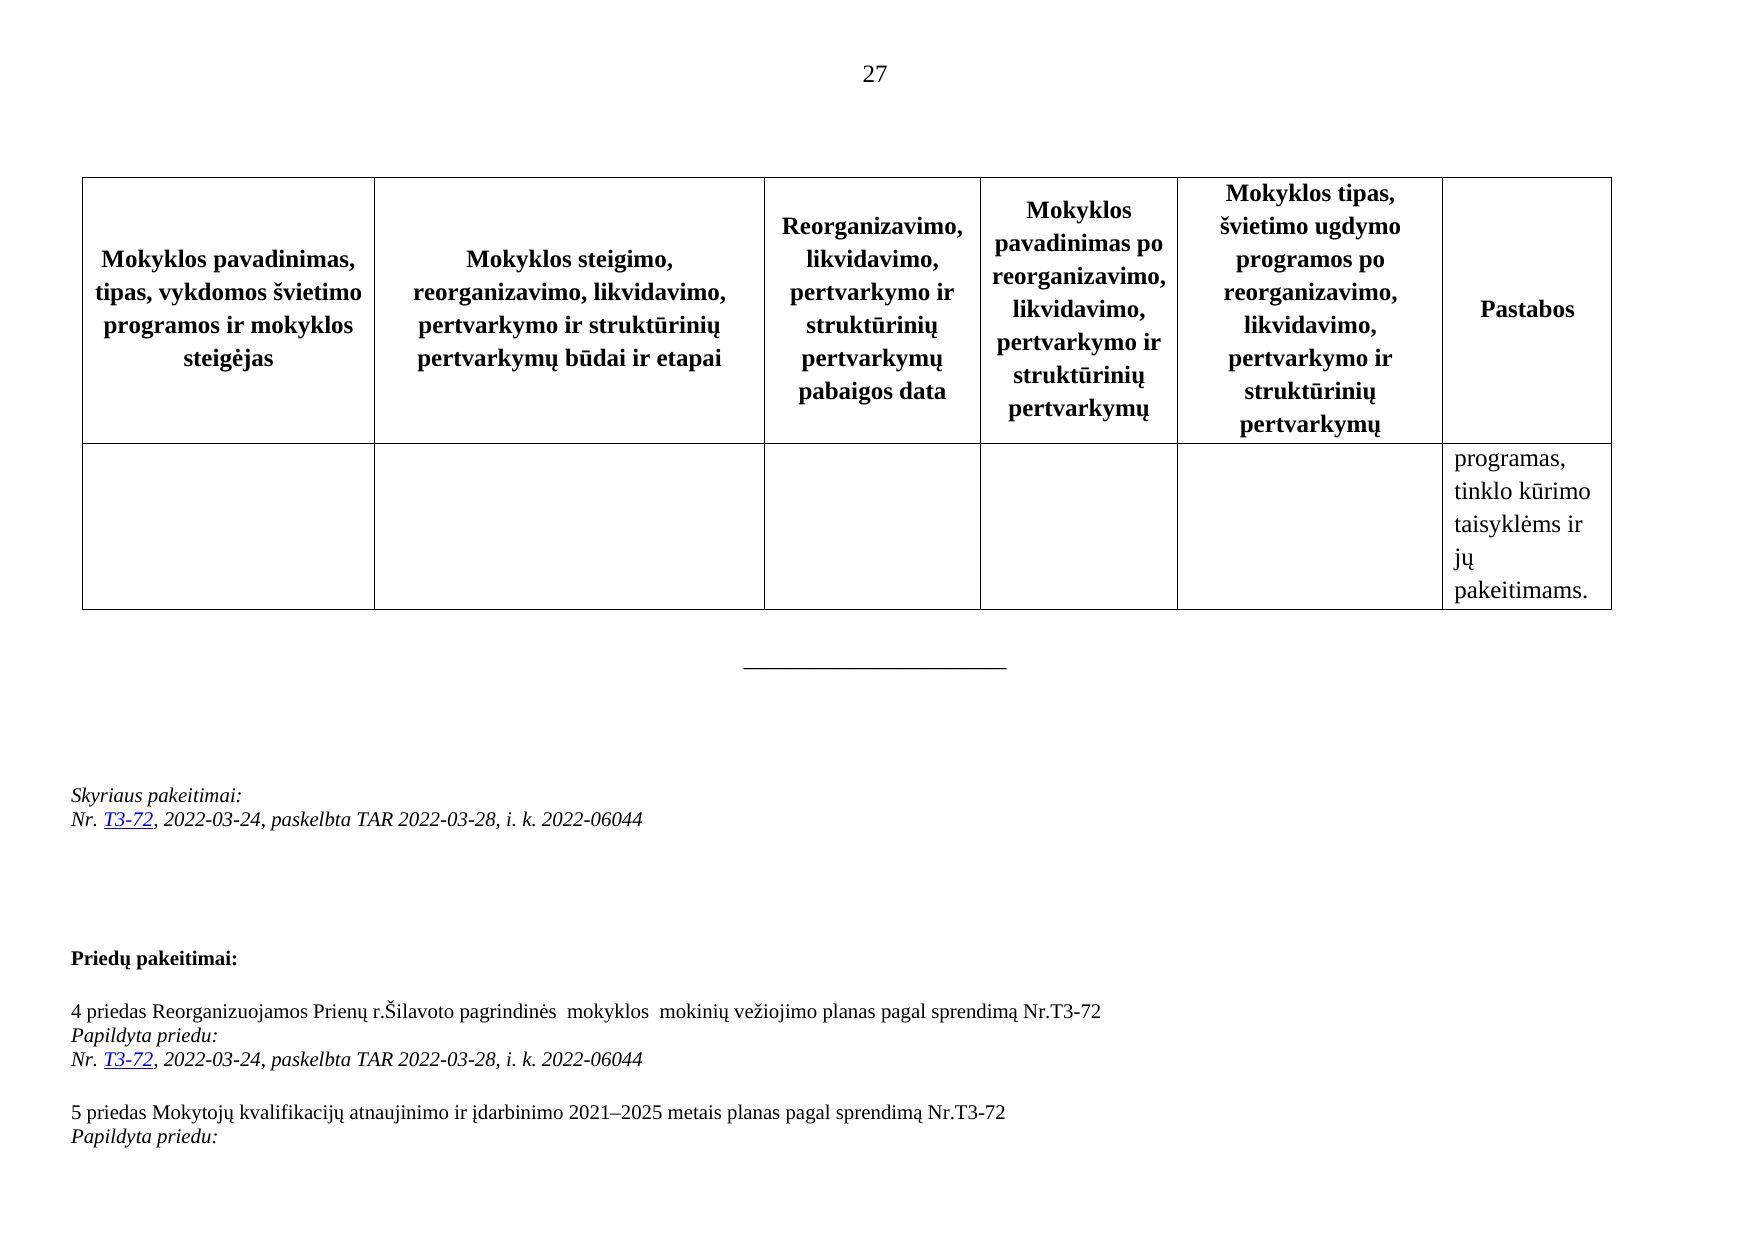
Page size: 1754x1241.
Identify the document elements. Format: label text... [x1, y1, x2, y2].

text Papildyta priedu: [71, 1023, 1679, 1047]
table_cell [765, 444, 980, 608]
table_header Reorganizavimo, likvidavimo, pertvarkymo ir struktūrinių pertvarkymų pabaigos data [765, 178, 980, 442]
table_cell programas, tinklo kūrimo taisyklėms ir jų pakeitimams. [1443, 444, 1611, 608]
text 4 priedas Reorganizuojamos Prienų r.Šilavoto pagrindinės mokyklos mokinių vežiojimo planas pagal sprendimą Nr.T3-72 [71, 999, 1679, 1023]
text 5 priedas Mokytojų kvalifikacijų atnaujinimo ir įdarbinimo 2021–2025 metais planas pagal sprendimą Nr.T3-72 [71, 1100, 1679, 1124]
text Papildyta priedu: [71, 1124, 1679, 1148]
table_cell [375, 444, 764, 608]
table_cell [83, 444, 374, 608]
table_header Mokyklos steigimo, reorganizavimo, likvidavimo, pertvarkymo ir struktūrinių pertvarkymų būdai ir etapai [375, 178, 764, 442]
table_header Mokyklos pavadinimas, tipas, vykdomos švietimo programos ir mokyklos steigėjas [83, 178, 374, 442]
table_cell [981, 444, 1177, 608]
table_cell [1178, 444, 1442, 608]
table_header Pastabos [1443, 178, 1611, 442]
text Nr. T3-72, 2022-03-24, paskelbta TAR 2022-03-28, i. k. 2022-06044 [71, 1047, 1679, 1071]
text Skyriaus pakeitimai: [71, 783, 1679, 807]
text Nr. T3-72, 2022-03-24, paskelbta TAR 2022-03-28, i. k. 2022-06044 [71, 807, 1679, 831]
table_header Mokyklos pavadinimas po reorganizavimo, likvidavimo, pertvarkymo ir struktūrinių pertvarkymų [981, 178, 1177, 442]
text Priedų pakeitimai: [71, 946, 1679, 970]
table_header Mokyklos tipas, švietimo ugdymo programos po reorganizavimo, likvidavimo, pertvarkymo ir struktūrinių pertvarkymų [1178, 178, 1442, 442]
text _____________________ [71, 643, 1679, 671]
